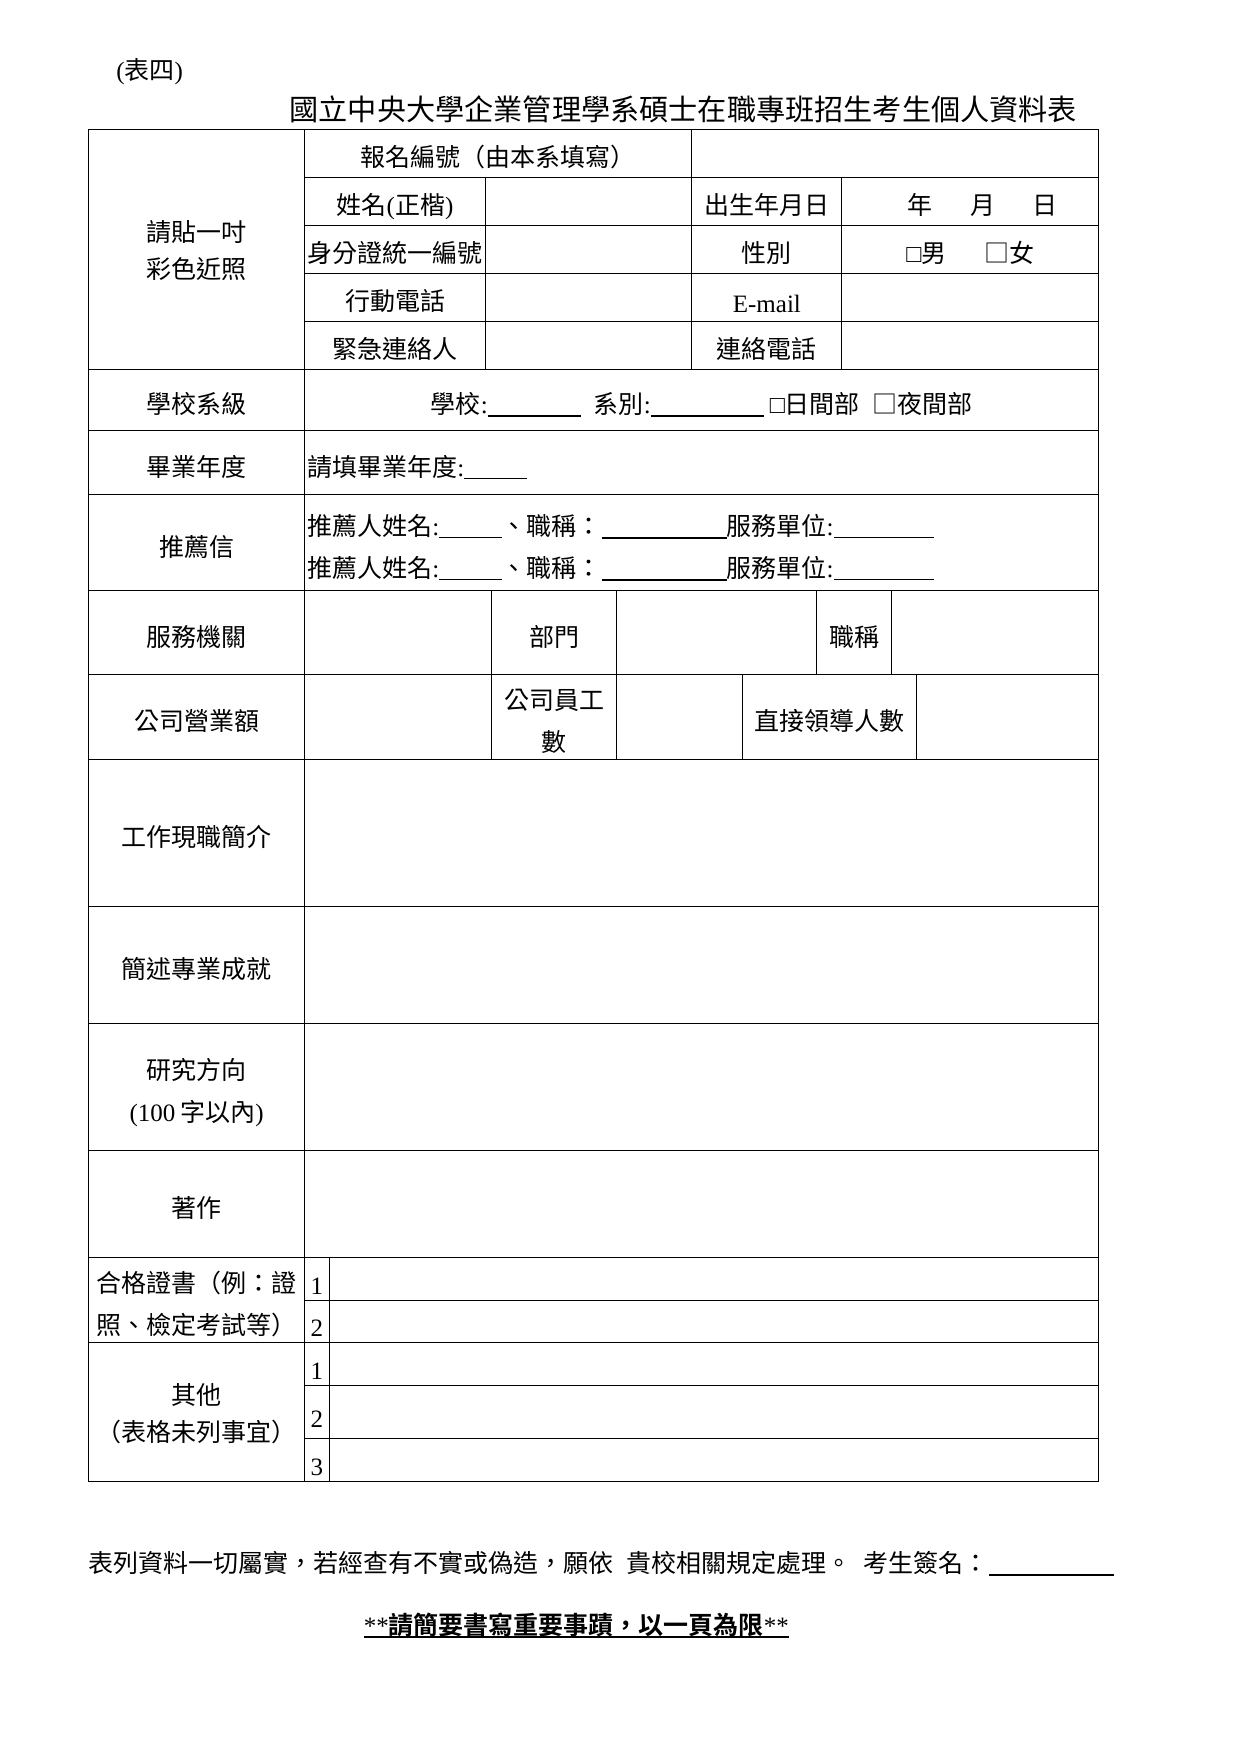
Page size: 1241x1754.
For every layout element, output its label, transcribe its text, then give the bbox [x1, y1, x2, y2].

table_cell [330, 1343, 1098, 1385]
table_cell [305, 1024, 1098, 1150]
table_cell 緊急連絡人 [305, 322, 485, 368]
table_cell [892, 591, 1098, 674]
table_cell 職稱 [817, 591, 891, 674]
table_cell 學校系級 [89, 370, 304, 430]
table_cell [486, 178, 691, 225]
table_header 請貼一吋 彩色近照 [89, 130, 304, 368]
table_cell 工作現職簡介 [89, 760, 304, 906]
table_cell 2 [305, 1301, 329, 1342]
table_cell 年 月 日 [842, 178, 1098, 225]
table_cell 1 [305, 1343, 329, 1385]
table_cell 3 [305, 1439, 329, 1481]
table_cell [486, 274, 691, 321]
table_header [692, 130, 1098, 177]
table_cell 身分證統一編號 [305, 226, 485, 273]
table_cell [842, 274, 1098, 321]
table_cell 推薦信 [89, 495, 304, 590]
table_header 報名編號（由本系填寫） [305, 130, 691, 177]
table_cell [330, 1386, 1098, 1438]
table_cell [305, 591, 491, 674]
table_cell [486, 322, 691, 368]
table_cell E-mail [692, 274, 841, 321]
table_cell [917, 675, 1098, 759]
table_cell 學校: 系別: □日間部 □夜間部 [305, 370, 1098, 430]
table_cell [330, 1301, 1098, 1342]
table_cell [305, 907, 1098, 1023]
table_cell 出生年月日 [692, 178, 841, 225]
table_cell [842, 322, 1098, 368]
table_cell 行動電話 [305, 274, 485, 321]
table_cell 連絡電話 [692, 322, 841, 368]
table_cell [330, 1258, 1098, 1299]
table_cell 性別 [692, 226, 841, 273]
table_cell 著作 [89, 1151, 304, 1257]
text 國立中央大學企業管理學系碩士在職專班招生考生個人資料表 [89, 43, 1152, 129]
table_cell 2 [305, 1386, 329, 1438]
table_cell 姓名(正楷) [305, 178, 485, 225]
table_cell 服務機關 [89, 591, 304, 674]
table_cell 公司營業額 [89, 675, 304, 759]
table_cell 公司員工數 [492, 675, 616, 759]
text (表四) [116, 51, 199, 87]
text 表列資料一切屬實，若經查有不實或偽造，願依 貴校相關規定處理。 考生簽名： [89, 1519, 1152, 1582]
table_cell [305, 675, 491, 759]
table_cell 研究方向 (100字以內) [89, 1024, 304, 1150]
table_cell 1 [305, 1258, 329, 1299]
table_cell [305, 760, 1098, 906]
table_cell [486, 226, 691, 273]
table_cell [617, 591, 816, 674]
table_cell 直接領導人數 [743, 675, 916, 759]
table_cell [330, 1439, 1098, 1481]
table_cell 畢業年度 [89, 431, 304, 494]
table_cell 合格證書（例：證照、檢定考試等） [89, 1258, 304, 1342]
table_cell □男 □女 [842, 226, 1098, 273]
table_cell [305, 1151, 1098, 1257]
table_cell 請填畢業年度: [305, 431, 1098, 494]
text **請簡要書寫重要事蹟，以一頁為限** [89, 1582, 1152, 1644]
table_cell 推薦人姓名: 、職稱： 服務單位: 推薦人姓名: 、職稱： 服務單位: [305, 495, 1098, 590]
table_cell 其他 （表格未列事宜） [89, 1343, 304, 1481]
table_cell 簡述專業成就 [89, 907, 304, 1023]
table_cell [617, 675, 742, 759]
table_cell 部門 [492, 591, 616, 674]
